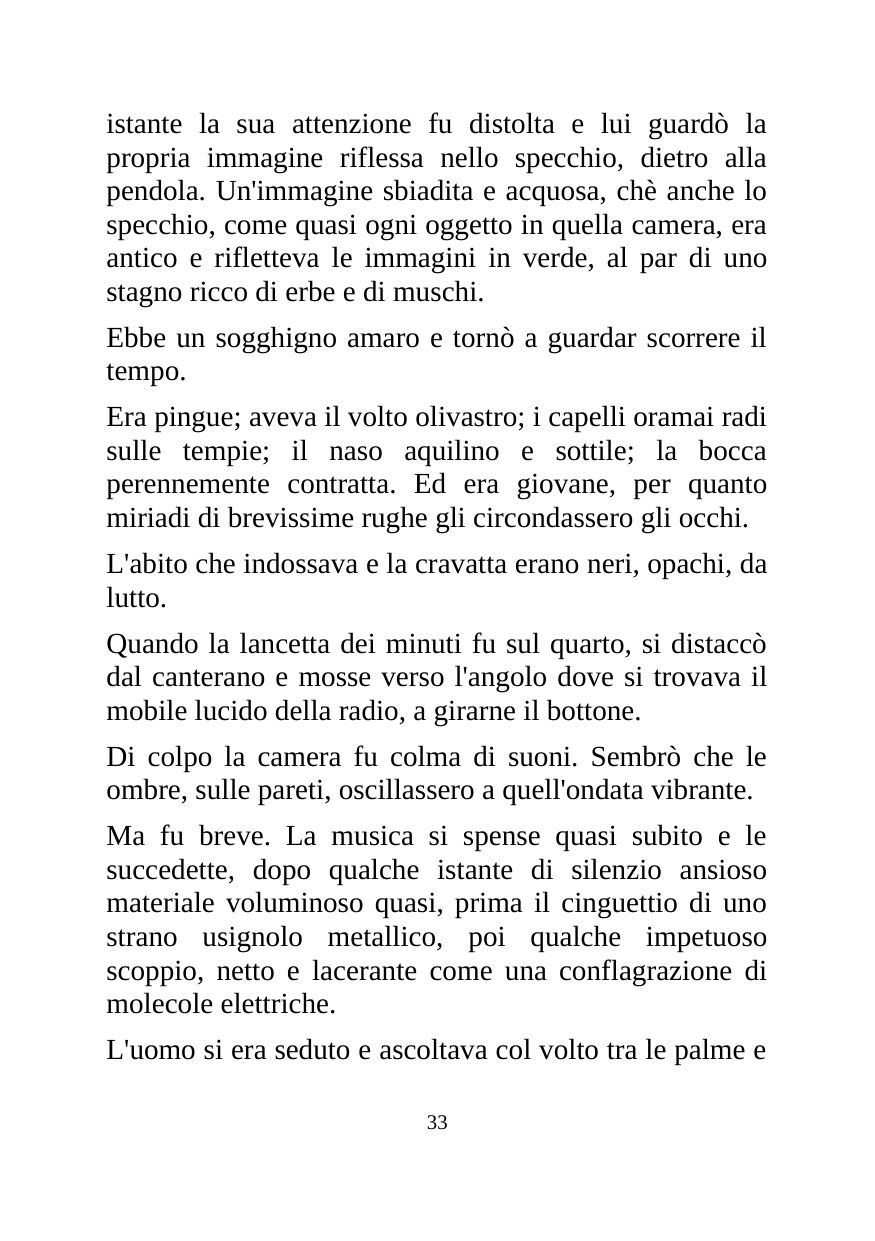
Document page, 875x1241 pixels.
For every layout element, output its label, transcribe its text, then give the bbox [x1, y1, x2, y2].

text Era pingue; aveva il volto olivastro; i capelli oramai radi sulle tempie; il naso aquilino e sottile; la bocca perennemente contratta. Ed era giovane, per quanto miriadi di brevissime rughe gli circondassero gli occhi. [106, 399, 768, 534]
text L'abito che indossava e la cravatta erano neri, opachi, da lutto. [106, 546, 768, 613]
text Quando la lancetta dei minuti fu sul quarto, si distaccò dal canterano e mosse verso l'angolo dove si trovava il mobile lucido della radio, a girarne il bottone. [106, 626, 768, 726]
text istante la sua attenzione fu distolta e lui guardò la propria immagine riflessa nello specchio, dietro alla pendola. Un'immagine sbiadita e acquosa, chè anche lo specchio, come quasi ogni oggetto in quella camera, era antico e rifletteva le immagini in verde, al par di uno stagno ricco di erbe e di muschi. [106, 106, 768, 307]
text L'uomo si era seduto e ascoltava col volto tra le palme e [106, 1032, 768, 1066]
text Ma fu breve. La musica si spense quasi subito e le succedette, dopo qualche istante di silenzio ansioso materiale voluminoso quasi, prima il cinguettio di uno strano usignolo metallico, poi qualche impetuoso scoppio, netto e lacerante come una conflagrazione di molecole elettriche. [106, 818, 768, 1020]
text Ebbe un sogghigno amaro e tornò a guardar scorrere il tempo. [106, 320, 768, 387]
text Di colpo la camera fu colma di suoni. Sembrò che le ombre, sulle pareti, oscillassero a quell'ondata vibrante. [106, 739, 768, 806]
